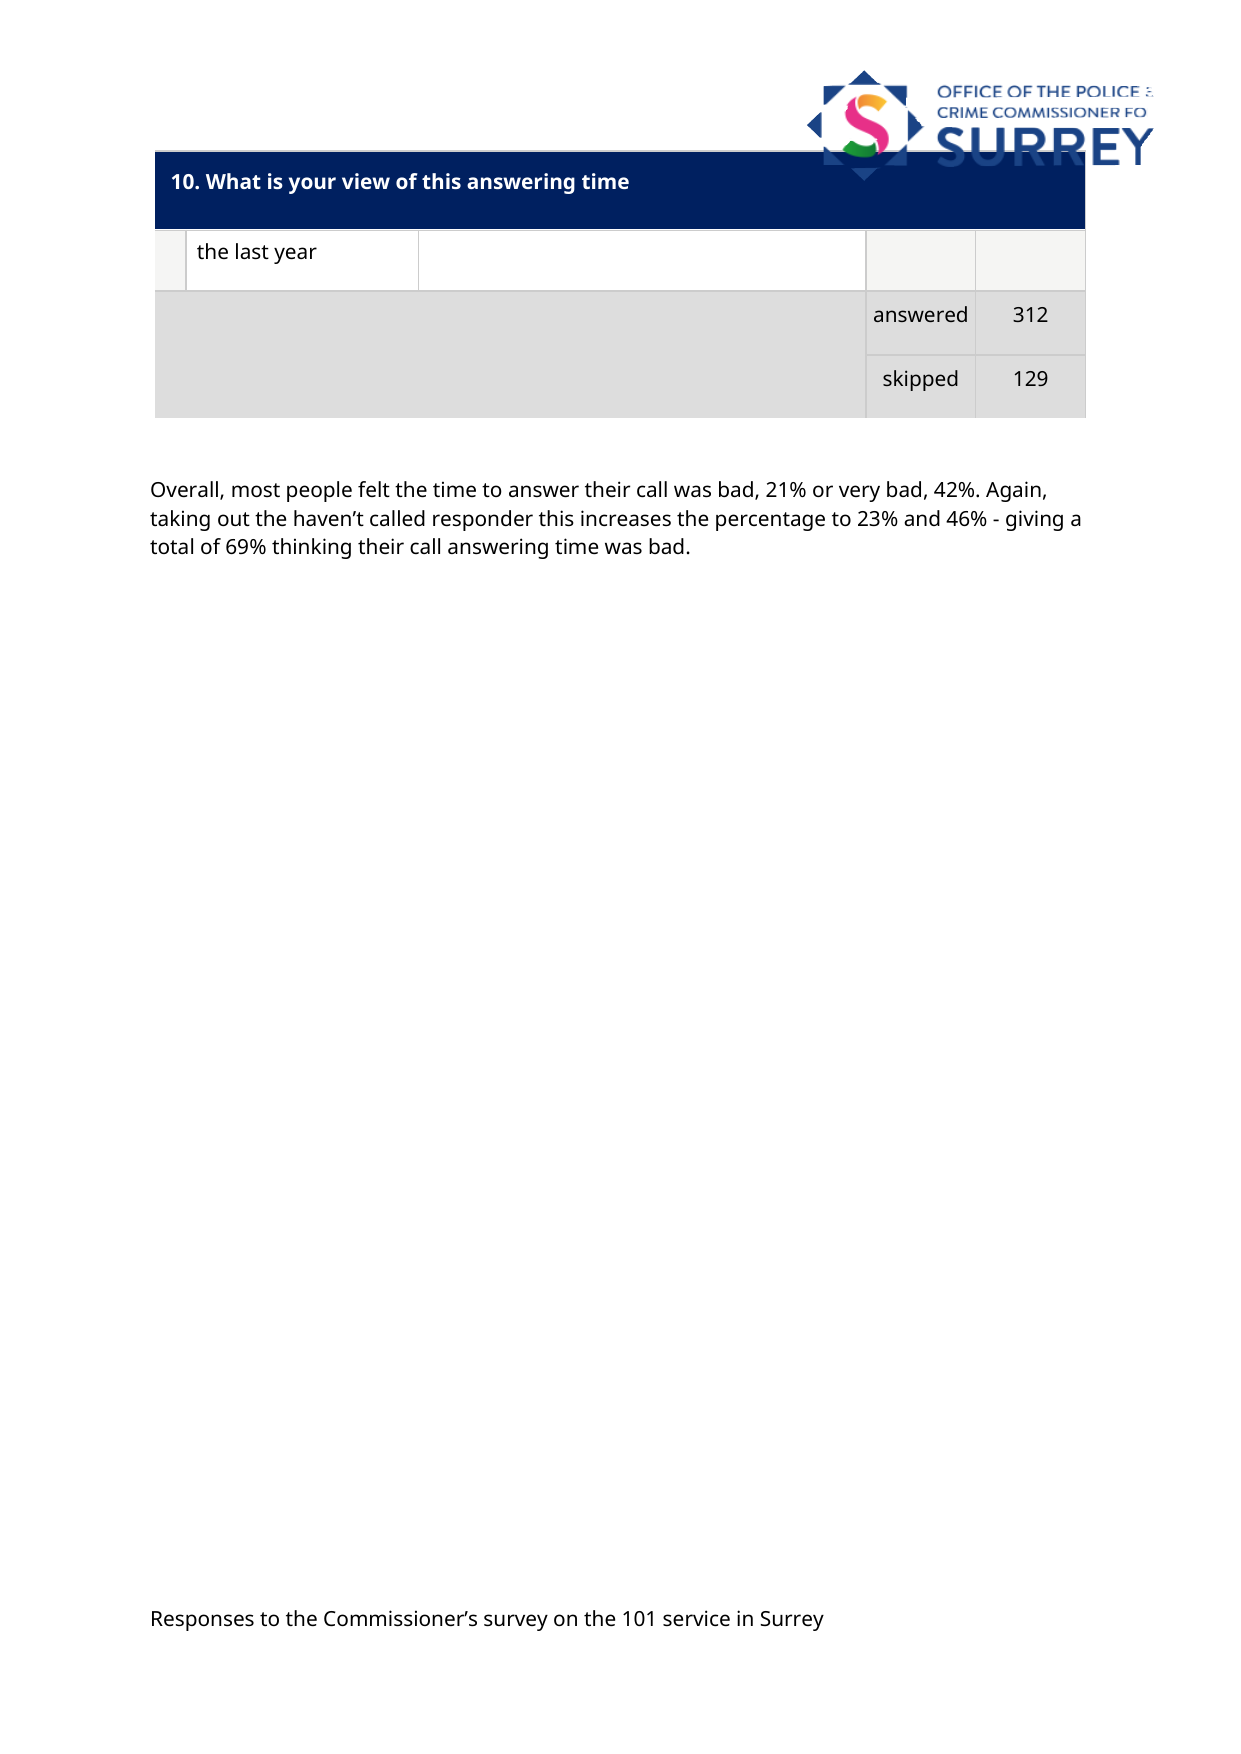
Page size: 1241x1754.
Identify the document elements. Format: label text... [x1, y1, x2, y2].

table_cell 312 [976, 292, 1085, 354]
table_cell [155, 231, 185, 290]
table_cell skipped [867, 356, 975, 418]
table_cell [867, 231, 975, 290]
table_cell [419, 231, 865, 290]
table_cell the last year [187, 231, 418, 290]
table_header 10. What is your view of this answering time [155, 152, 1085, 229]
table_cell 129 [976, 356, 1085, 418]
table_cell [976, 231, 1085, 290]
table_cell answered [867, 292, 975, 354]
text Overall, most people felt the time to answer their call was bad, 21% or very bad, 42%. Again, taking out the haven’t called responder this increases the percentage to 23% and 46% - giving a total of 69% thinking their call answering time was bad. [150, 475, 1090, 561]
table_cell [155, 292, 865, 418]
